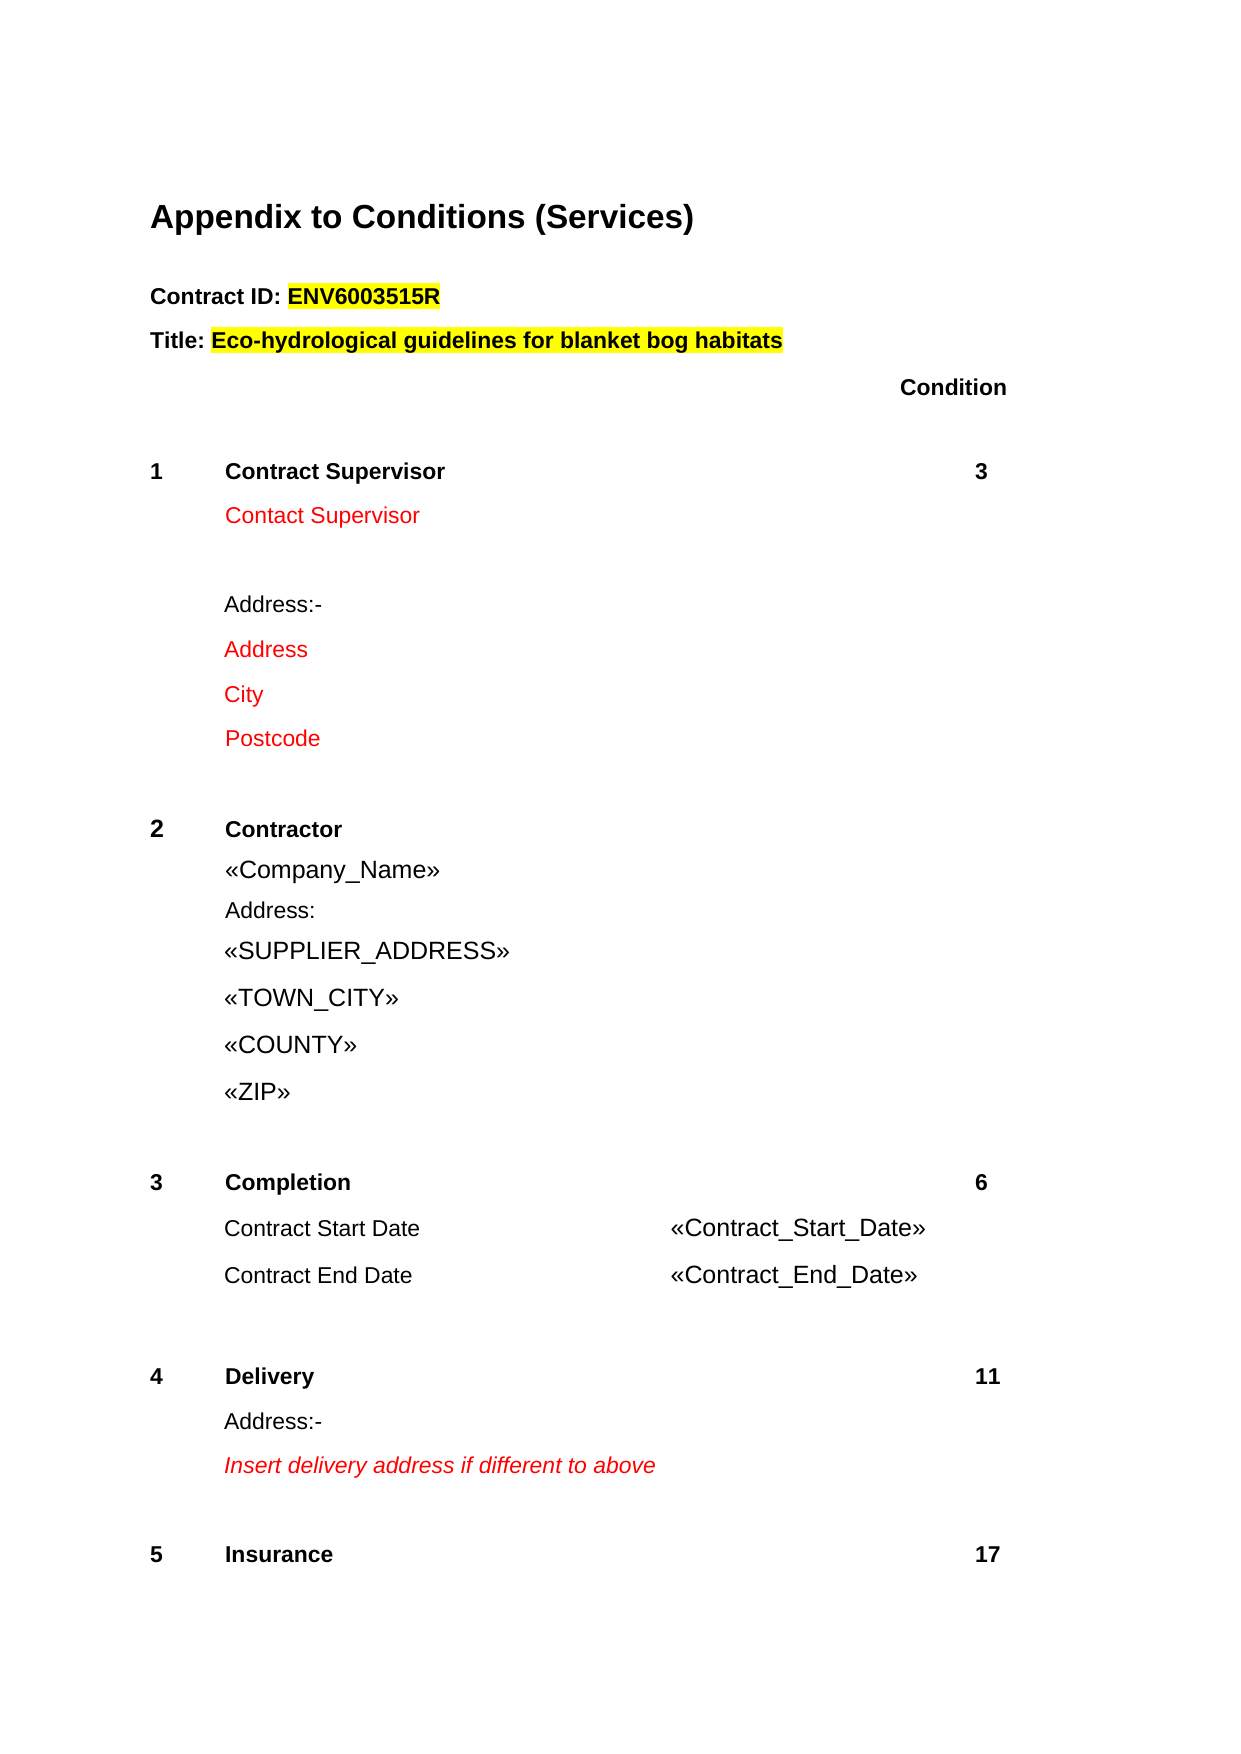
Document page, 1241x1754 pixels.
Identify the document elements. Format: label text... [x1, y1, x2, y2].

text Postcode [150, 725, 1090, 751]
text Contract ID: ENV6003515R [150, 283, 1090, 309]
text 1 Contract Supervisor 3 [150, 458, 1090, 484]
text «ZIP» [150, 1077, 1090, 1106]
text Appendix to Conditions (Services) [150, 197, 1090, 236]
text Condition [150, 372, 1090, 401]
text Insert delivery address if different to above [224, 1452, 1090, 1478]
text Address:- [224, 1408, 1090, 1434]
text «Company_Name» [225, 856, 1090, 884]
text Title: Eco-hydrological guidelines for blanket bog habitats [150, 327, 1090, 353]
text City [224, 681, 1090, 707]
text «TOWN_CITY» [150, 983, 1090, 1011]
list Contractor [150, 814, 1090, 843]
text «SUPPLIER_ADDRESS» [150, 936, 1090, 964]
text 5 Insurance 17 [150, 1541, 1090, 1568]
text Address: [225, 897, 1090, 923]
text Contract End Date «Contract_End_Date» [224, 1260, 1090, 1345]
text «COUNTY» [150, 1030, 1090, 1058]
text Address [224, 636, 1090, 662]
text 4 Delivery 11 [150, 1363, 1090, 1389]
text Contact Supervisor [150, 502, 1090, 528]
text Contract Start Date «Contract_Start_Date» [224, 1213, 1090, 1242]
text 3 Completion 6 [150, 1168, 1090, 1195]
text Address:- [224, 591, 1090, 618]
